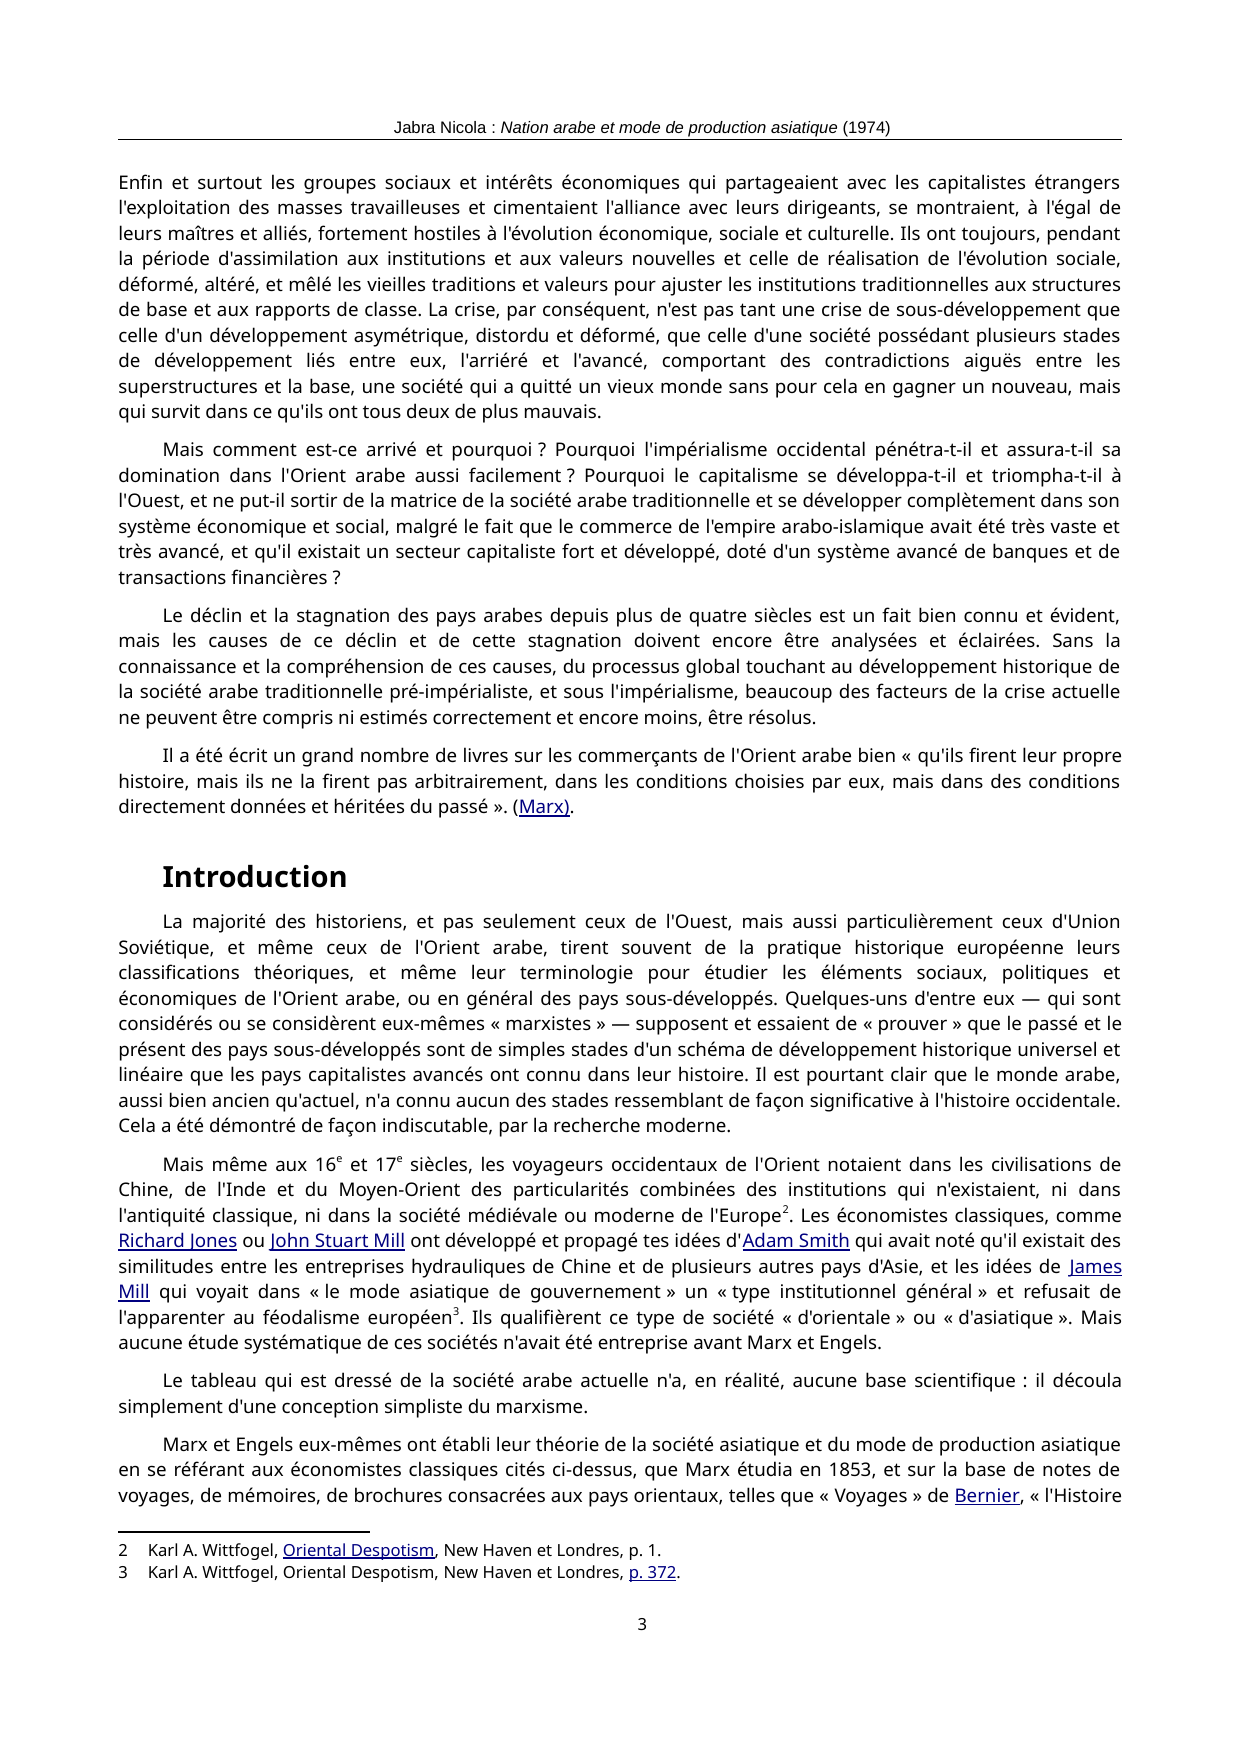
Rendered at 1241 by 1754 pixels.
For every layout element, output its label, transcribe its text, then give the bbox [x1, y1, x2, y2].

text Enfin et surtout les groupes sociaux et intérêts économiques qui partageaient avec les capitalistes étrangers l'exploitation des masses travailleuses et cimentaient l'alliance avec leurs dirigeants, se montraient, à l'égal de leurs maîtres et alliés, fortement hostiles à l'évolution économique, sociale et culturelle. Ils ont toujours, pendant la période d'assimilation aux institutions et aux valeurs nouvelles et celle de réalisation de l'évolution sociale, déformé, altéré, et mêlé les vieilles traditions et valeurs pour ajuster les institutions traditionnelles aux structures de base et aux rapports de classe. La crise, par conséquent, n'est pas tant une crise de sous-développement que celle d'un développement asymétrique, distordu et déformé, que celle d'une société possédant plusieurs stades de développement liés entre eux, l'arriéré et l'avancé, comportant des contradictions aiguës entre les superstructures et la base, une société qui a quitté un vieux monde sans pour cela en gagner un nouveau, mais qui survit dans ce qu'ils ont tous deux de plus mauvais. [118, 169, 1122, 424]
text Le déclin et la stagnation des pays arabes depuis plus de quatre siècles est un fait bien connu et évident, mais les causes de ce déclin et de cette stagnation doivent encore être analysées et éclairées. Sans la connaissance et la compréhension de ces causes, du processus global touchant au développement historique de la société arabe traditionnelle pré-impérialiste, et sous l'impérialisme, beaucoup des facteurs de la crise actuelle ne peuvent être compris ni estimés correctement et encore moins, être résolus. [118, 602, 1122, 730]
text Le tableau qui est dressé de la société arabe actuelle n'a, en réalité, aucune base scientifique : il découla simplement d'une conception simpliste du marxisme. [118, 1367, 1122, 1418]
text Marx et Engels eux-mêmes ont établi leur théorie de la société asiatique et du mode de production asiatique en se référant aux économistes classiques cités ci-dessus, que Marx étudia en 1853, et sur la base de notes de voyages, de mémoires, de brochures consacrées aux pays orientaux, telles que « Voyages » de Bernier, « l'Histoire [118, 1431, 1122, 1508]
subtitle Introduction [118, 856, 1122, 896]
text Mais même aux 16e et 17e siècles, les voyageurs occidentaux de l'Orient notaient dans les civilisations de Chine, de l'Inde et du Moyen-Orient des particularités combinées des institutions qui n'existaient, ni dans l'antiquité classique, ni dans la société médiévale ou moderne de l'Europe. Les économistes classiques, comme Richard Jones ou John Stuart Mill ont développé et propagé tes idées d'Adam Smith qui avait noté qu'il existait des similitudes entre les entreprises hydrauliques de Chine et de plusieurs autres pays d'Asie, et les idées de James Mill qui voyait dans « le mode asiatique de gouvernement » un « type institutionnel général » et refusait de l'apparenter au féodalisme européen. Ils qualifièrent ce type de société « d'orientale » ou « d'asiatique ». Mais aucune étude systématique de ces sociétés n'avait été entreprise avant Marx et Engels. [118, 1151, 1122, 1355]
text Il a été écrit un grand nombre de livres sur les commerçants de l'Orient arabe bien « qu'ils firent leur propre histoire, mais ils ne la firent pas arbitrairement, dans les conditions choisies par eux, mais dans des conditions directement données et héritées du passé ». (Marx). [118, 742, 1122, 819]
text Mais comment est-ce arrivé et pourquoi ? Pourquoi l'impérialisme occidental pénétra-t-il et assura-t-il sa domination dans l'Orient arabe aussi facilement ? Pourquoi le capitalisme se développa-t-il et triompha-t-il à l'Ouest, et ne put-il sortir de la matrice de la société arabe traditionnelle et se développer complètement dans son système économique et social, malgré le fait que le commerce de l'empire arabo-islamique avait été très vaste et très avancé, et qu'il existait un secteur capitaliste fort et développé, doté d'un système avancé de banques et de transactions financières ? [118, 437, 1122, 590]
text La majorité des historiens, et pas seulement ceux de l'Ouest, mais aussi particulièrement ceux d'Union Soviétique, et même ceux de l'Orient arabe, tirent souvent de la pratique historique européenne leurs classifications théoriques, et même leur terminologie pour étudier les éléments sociaux, politiques et économiques de l'Orient arabe, ou en général des pays sous-développés. Quelques-uns d'entre eux — qui sont considérés ou se considèrent eux-mêmes « marxistes » — supposent et essaient de « prouver » que le passé et le présent des pays sous-développés sont de simples stades d'un schéma de développement historique universel et linéaire que les pays capitalistes avancés ont connu dans leur histoire. Il est pourtant clair que le monde arabe, aussi bien ancien qu'actuel, n'a connu aucun des stades ressemblant de façon significative à l'histoire occidentale. Cela a été démontré de façon indiscutable, par la recherche moderne. [118, 909, 1122, 1138]
text Karl A. Wittfogel, Oriental Despotism, New Haven et Londres, p. 1. [118, 1538, 1122, 1561]
text Karl A. Wittfogel, Oriental Despotism, New Haven et Londres, p. 372. [118, 1561, 1122, 1583]
